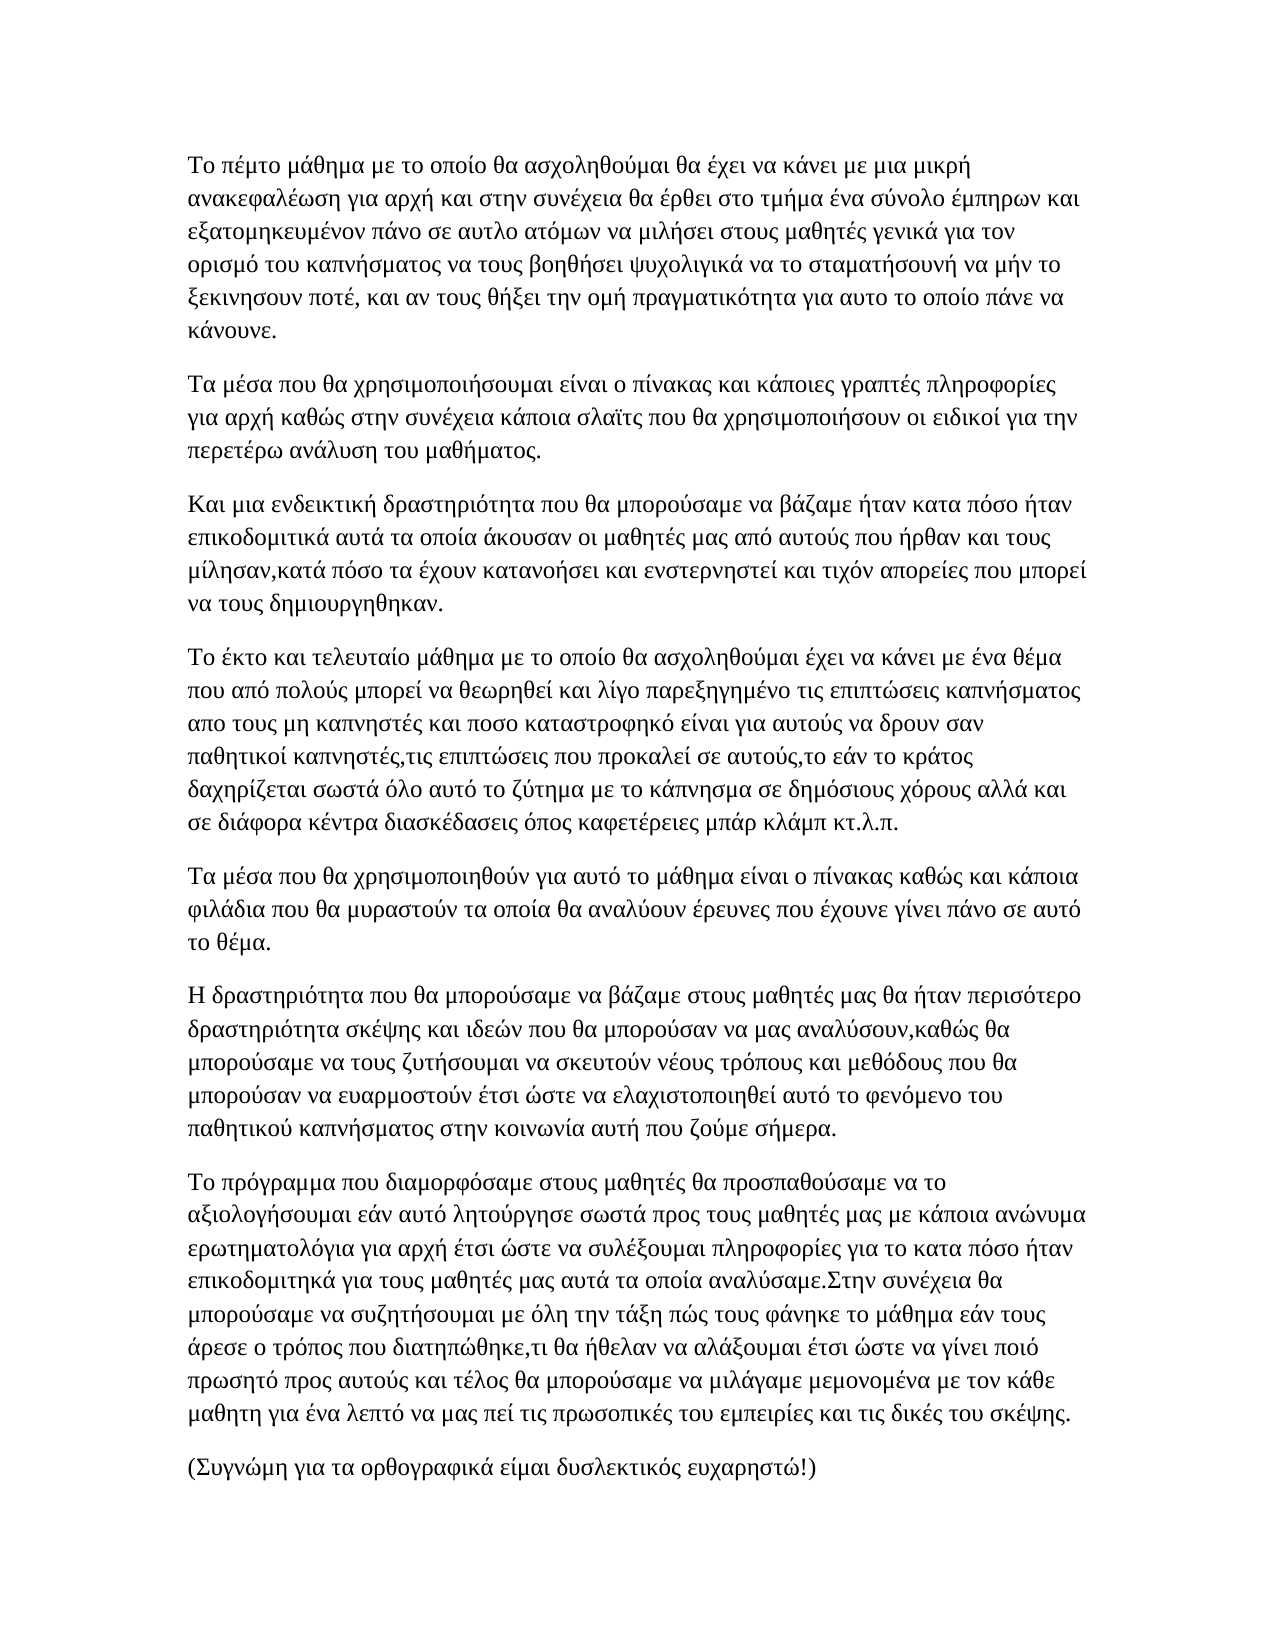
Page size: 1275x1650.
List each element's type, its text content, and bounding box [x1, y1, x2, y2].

text Η δραστηριότητα που θα μπορούσαμε να βάζαμε στους μαθητές μας θα ήταν περισότερο δραστηριότητα σκέψης και ιδεών που θα μπορούσαν να μας αναλύσουν,καθώς θα μπορούσαμε να τους ζυτήσουμαι να σκευτούν νέους τρόπους και μεθόδους που θα μπορούσαν να ευαρμοστούν έτσι ώστε να ελαχιστοποιηθεί αυτό το φενόμενο του παθητικού καπνήσματος στην κοινωνία αυτή που ζούμε σήμερα. [187, 981, 1087, 1141]
text Το πέμτο μάθημα με το οποίο θα ασχοληθούμαι θα έχει να κάνει με μια μικρή ανακεφαλέωση για αρχή και στην συνέχεια θα έρθει στο τμήμα ένα σύνολο έμπηρων και εξατομηκευμένον πάνο σε αυτλο ατόμων να μιλήσει στους μαθητές γενικά για τον ορισμό του καπνήσματος να τους βοηθήσει ψυχολιγικά να το σταματήσουνή να μήν το ξεκινησουν ποτέ, και αν τους θήξει την ομή πραγματικότητα για αυτο το οποίο πάνε να κάνουνε. [187, 150, 1087, 344]
text Το έκτο και τελευταίο μάθημα με το οποίο θα ασχοληθούμαι έχει να κάνει με ένα θέμα που από πολούς μπορεί να θεωρηθεί και λίγο παρεξηγημένο τις επιπτώσεις καπνήσματος απο τους μη καπνηστές και ποσο καταστροφηκό είναι για αυτούς να δρουν σαν παθητικοί καπνηστές,τις επιπτώσεις που προκαλεί σε αυτούς,το εάν το κράτος δαχηρίζεται σωστά όλο αυτό το ζύτημα με το κάπνησμα σε δημόσιους χόρους αλλά και σε διάφορα κέντρα διασκέδασεις όπος καφετέρειες μπάρ κλάμπ κτ.λ.π. [187, 642, 1087, 836]
text Και μια ενδεικτική δραστηριότητα που θα μπορούσαμε να βάζαμε ήταν κατα πόσο ήταν επικοδομιτικά αυτά τα οποία άκουσαν οι μαθητές μας από αυτούς που ήρθαν και τους μίλησαν,κατά πόσο τα έχουν κατανοήσει και ενστερνηστεί και τιχόν απορείες που μπορεί να τους δημιουργηθηκαν. [187, 489, 1087, 617]
text Το πρόγραμμα που διαμορφόσαμε στους μαθητές θα προσπαθούσαμε να το αξιολογήσουμαι εάν αυτό λητούργησε σωστά προς τους μαθητές μας με κάποια ανώνυμα ερωτηματολόγια για αρχή έτσι ώστε να συλέξουμαι πληροφορίες για το κατα πόσο ήταν επικοδομιτηκά για τους μαθητές μας αυτά τα οποία αναλύσαμε.Στην συνέχεια θα μπορούσαμε να συζητήσουμαι με όλη την τάξη πώς τους φάνηκε το μάθημα εάν τους άρεσε ο τρόπος που διατηπώθηκε,τι θα ήθελαν να αλάξουμαι έτσι ώστε να γίνει ποιό πρωσητό προς αυτούς και τέλος θα μπορούσαμε να μιλάγαμε μεμονομένα με τον κάθε μαθητη για ένα λεπτό να μας πεί τις πρωσοπικές του εμπειρίες και τις δικές του σκέψης. [187, 1167, 1087, 1426]
text (Συγνώμη για τα ορθογραφικά είμαι δυσλεκτικός ευχαρηστώ!) [187, 1452, 1087, 1480]
text Τα μέσα που θα χρησιμοποιηθούν για αυτό το μάθημα είναι ο πίνακας καθώς και κάποια φιλάδια που θα μυραστούν τα οποία θα αναλύουν έρευνες που έχουνε γίνει πάνο σε αυτό το θέμα. [187, 861, 1087, 956]
text Τα μέσα που θα χρησιμοποιήσουμαι είναι ο πίνακας και κάποιες γραπτές πληροφορίες για αρχή καθώς στην συνέχεια κάποια σλαϊτς που θα χρησιμοποιήσουν οι ειδικοί για την περετέρω ανάλυση του μαθήματος. [187, 369, 1087, 464]
